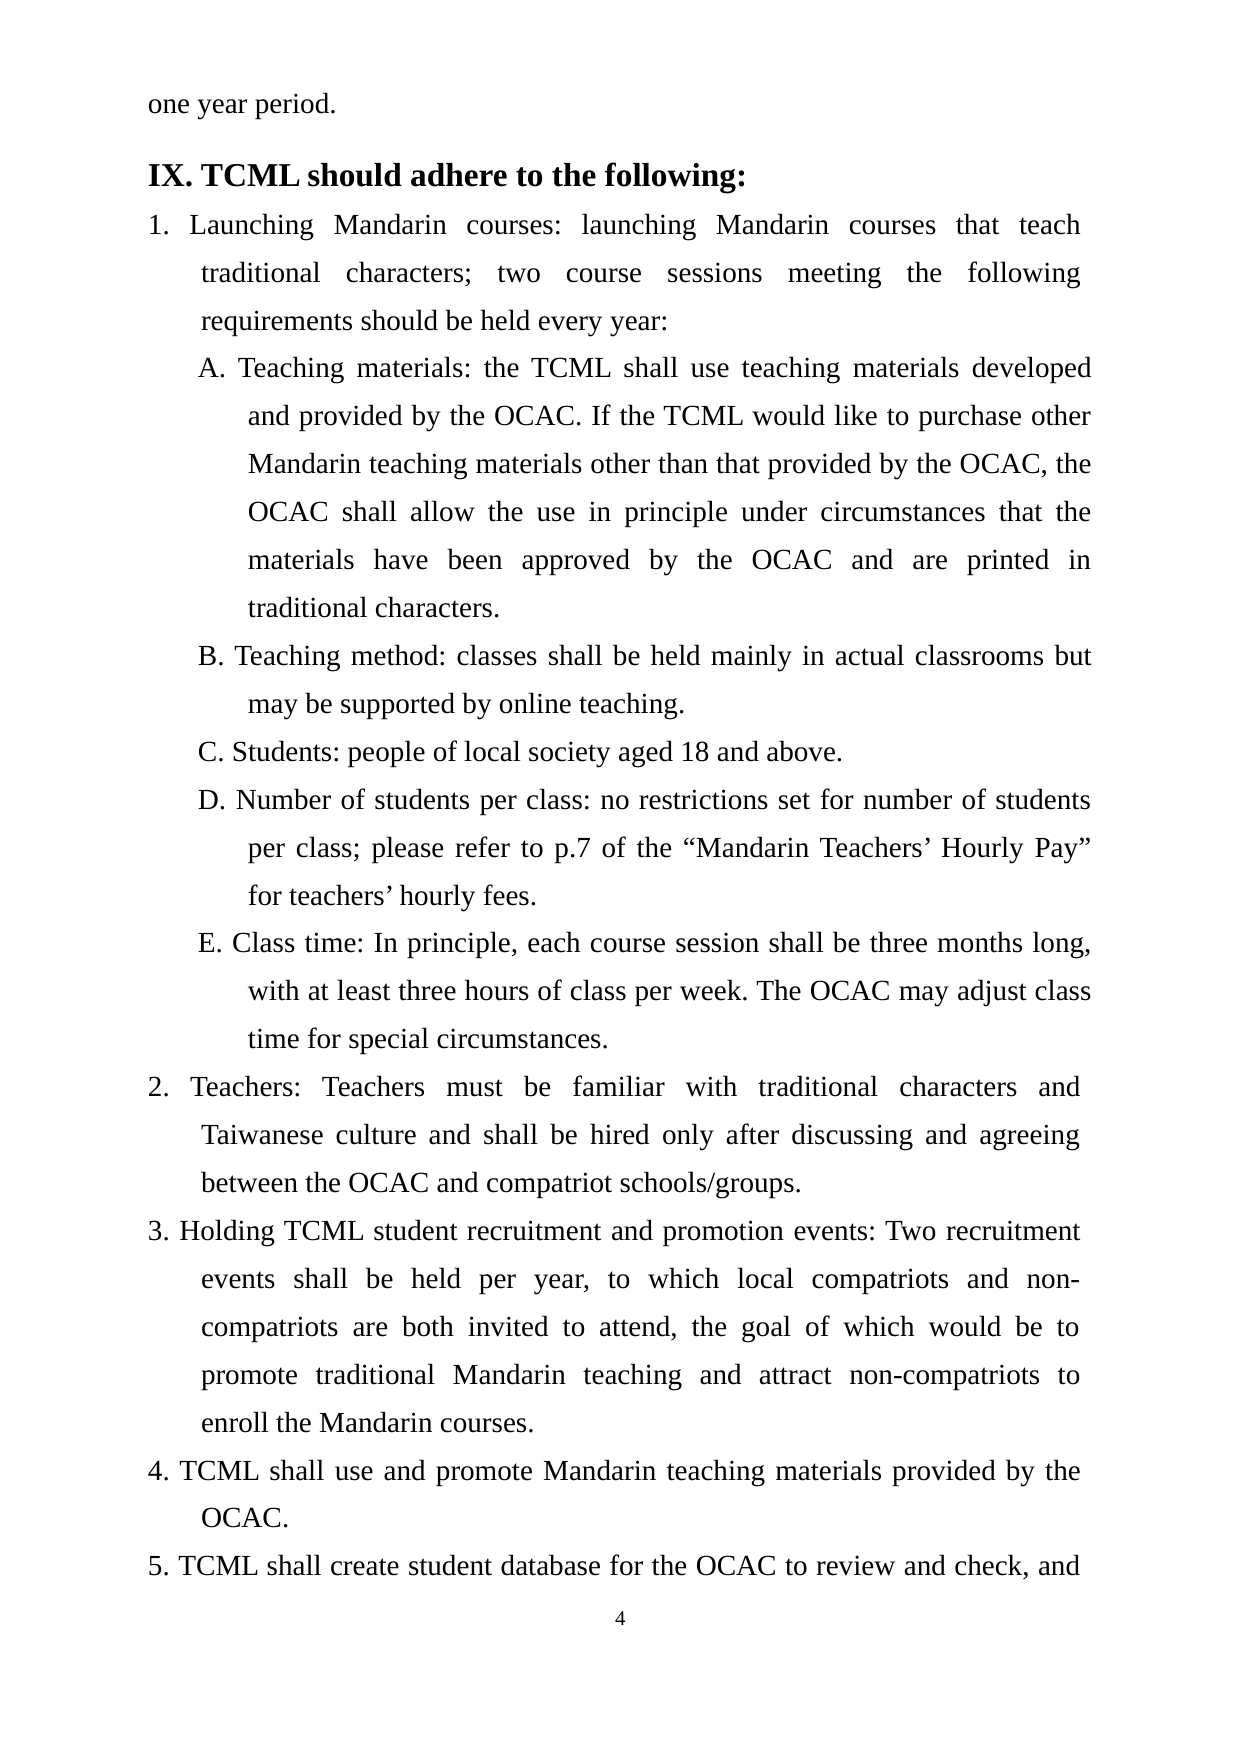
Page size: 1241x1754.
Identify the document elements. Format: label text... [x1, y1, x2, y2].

text 1. Launching Mandarin courses: launching Mandarin courses that teach traditional characters; two course sessions meeting the following requirements should be held every year: [148, 196, 1081, 339]
text B. Teaching method: classes shall be held mainly in actual classrooms but may be supported by online teaching. [198, 627, 1092, 723]
text one year period. [148, 75, 1092, 123]
text 2. Teachers: Teachers must be familiar with traditional characters and Taiwanese culture and shall be hired only after discussing and agreeing between the OCAC and compatriot schools/groups. [148, 1058, 1081, 1202]
text E. Class time: In principle, each course session shall be three months long, with at least three hours of class per week. The OCAC may adjust class time for special circumstances. [198, 914, 1092, 1058]
text 4. TCML shall use and promote Mandarin teaching materials provided by the OCAC. [148, 1442, 1081, 1537]
text A. Teaching materials: the TCML shall use teaching materials developed and provided by the OCAC. If the TCML would like to purchase other Mandarin teaching materials other than that provided by the OCAC, the OCAC shall allow the use in principle under circumstances that the materials have been approved by the OCAC and are printed in traditional characters. [198, 339, 1092, 627]
text 3. Holding TCML student recruitment and promotion events: Two recruitment events shall be held per year, to which local compatriots and non-compatriots are both invited to attend, the goal of which would be to promote traditional Mandarin teaching and attract non-compatriots to enroll the Mandarin courses. [148, 1202, 1081, 1442]
text D. Number of students per class: no restrictions set for number of students per class; please refer to p.7 of the “Mandarin Teachers’ Hourly Pay” for teachers’ hourly fees. [198, 771, 1092, 914]
text IX. TCML should adhere to the following: [148, 148, 1092, 196]
text 5. TCML shall create student database for the OCAC to review and check, and [148, 1537, 1081, 1585]
text C. Students: people of local society aged 18 and above. [198, 723, 1092, 771]
